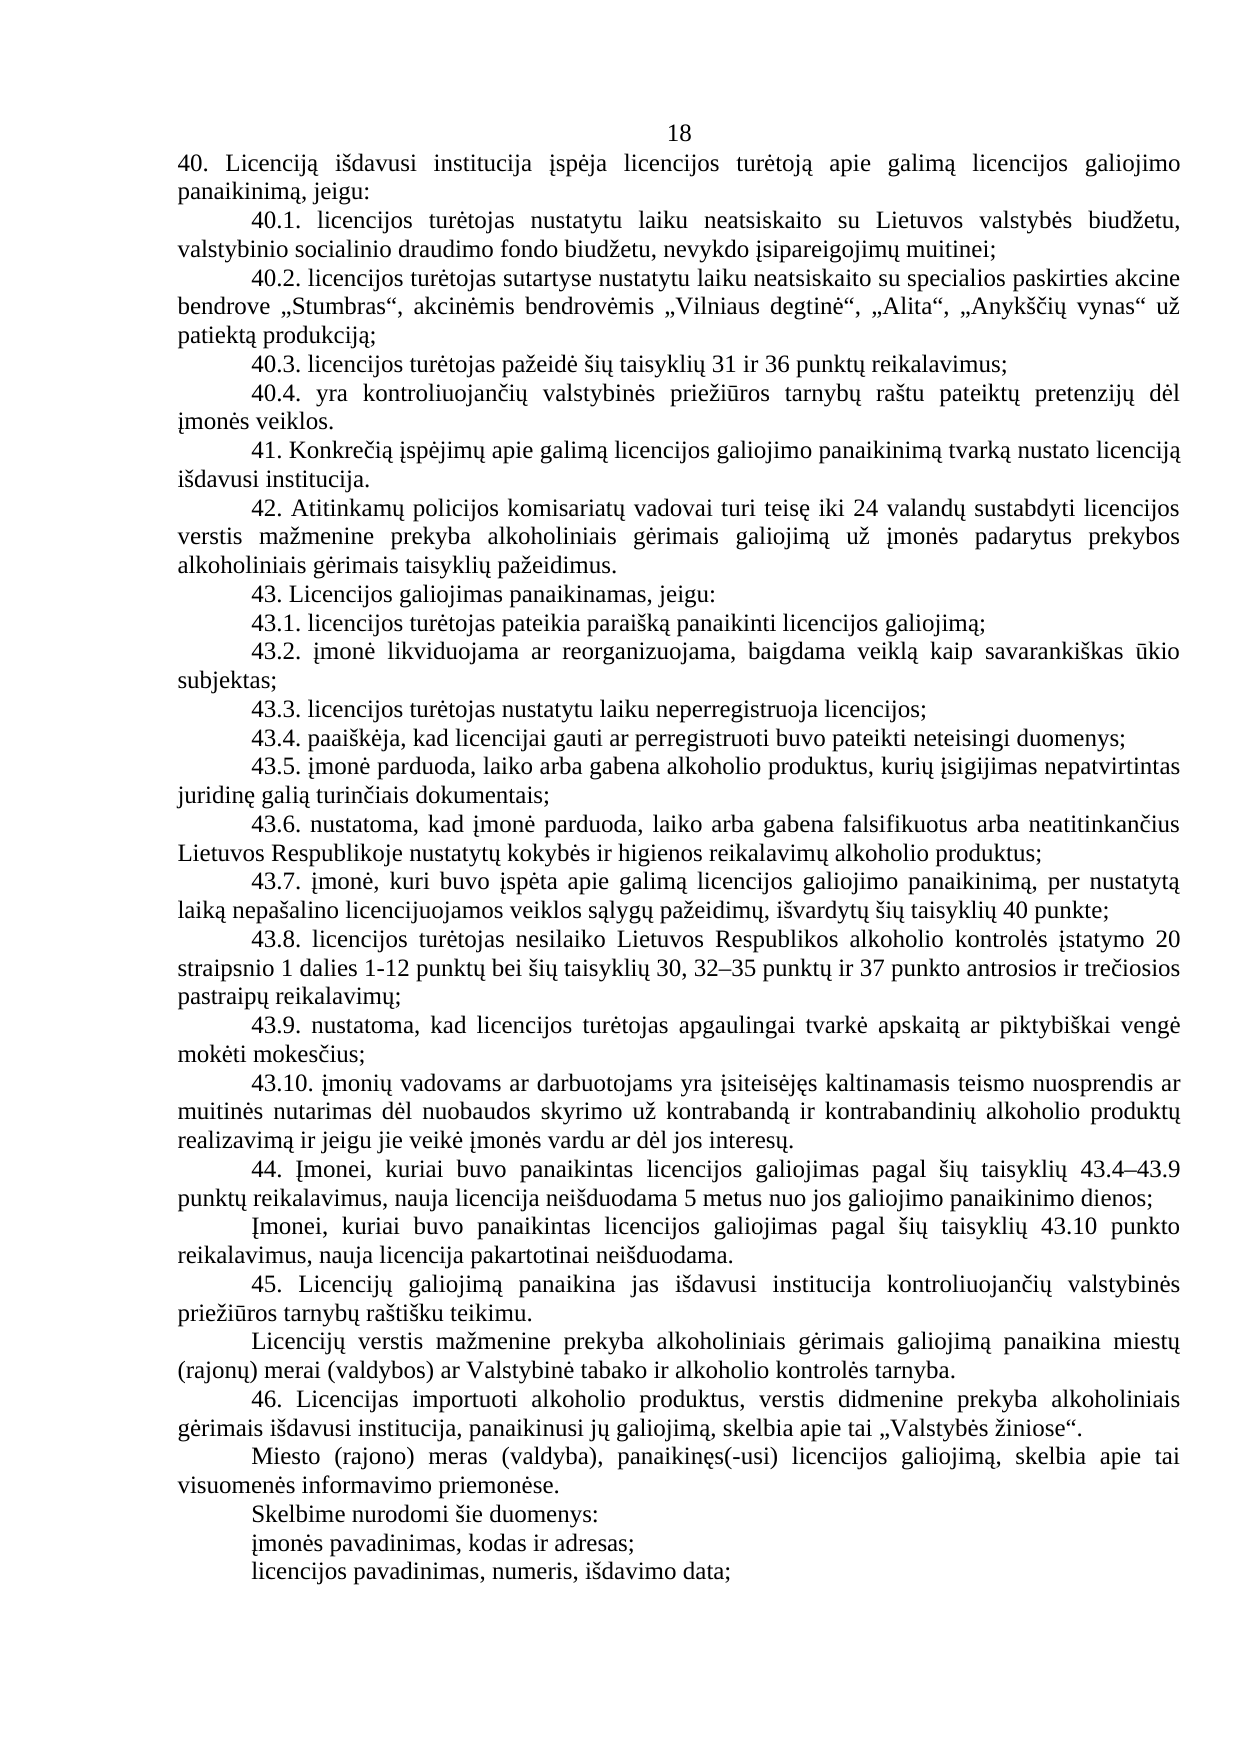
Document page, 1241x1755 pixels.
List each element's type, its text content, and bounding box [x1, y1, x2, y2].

text 43.8. licencijos turėtojas nesilaiko Lietuvos Respublikos alkoholio kontrolės įstatymo 20 straipsnio 1 dalies 1-12 punktų bei šių taisyklių 30, 32–35 punktų ir 37 punkto antrosios ir trečiosios pastraipų reikalavimų; [177, 924, 1181, 1010]
text 43.6. nustatoma, kad įmonė parduoda, laiko arba gabena falsifikuotus arba neatitinkančius Lietuvos Respublikoje nustatytų kokybės ir higienos reikalavimų alkoholio produktus; [177, 809, 1181, 866]
text 43.9. nustatoma, kad licencijos turėtojas apgaulingai tvarkė apskaitą ar piktybiškai vengė mokėti mokesčius; [177, 1010, 1181, 1068]
text 41. Konkrečią įspėjimų apie galimą licencijos galiojimo panaikinimą tvarką nustato licenciją išdavusi institucija. [177, 435, 1181, 493]
text 40. Licenciją išdavusi institucija įspėja licencijos turėtoją apie galimą licencijos galiojimo panaikinimą, jeigu: [177, 148, 1181, 205]
text 40.2. licencijos turėtojas sutartyse nustatytu laiku neatsiskaito su specialios paskirties akcine bendrove „Stumbras“, akcinėmis bendrovėmis „Vilniaus degtinė“, „Alita“, „Anykščių vynas“ už patiektą produkciją; [177, 263, 1181, 349]
text licencijos pavadinimas, numeris, išdavimo data; [177, 1556, 1181, 1585]
text Licencijų verstis mažmenine prekyba alkoholiniais gėrimais galiojimą panaikina miestų (rajonų) merai (valdybos) ar Valstybinė tabako ir alkoholio kontrolės tarnyba. [177, 1326, 1181, 1384]
text 45. Licencijų galiojimą panaikina jas išdavusi institucija kontroliuojančių valstybinės priežiūros tarnybų raštišku teikimu. [177, 1269, 1181, 1326]
text 43.7. įmonė, kuri buvo įspėta apie galimą licencijos galiojimo panaikinimą, per nustatytą laiką nepašalino licencijuojamos veiklos sąlygų pažeidimų, išvardytų šių taisyklių 40 punkte; [177, 866, 1181, 924]
text 43.3. licencijos turėtojas nustatytu laiku neperregistruoja licencijos; [177, 694, 1181, 723]
text Įmonei, kuriai buvo panaikintas licencijos galiojimas pagal šių taisyklių 43.10 punkto reikalavimus, nauja licencija pakartotinai neišduodama. [177, 1211, 1181, 1269]
text 46. Licencijas importuoti alkoholio produktus, verstis didmenine prekyba alkoholiniais gėrimais išdavusi institucija, panaikinusi jų galiojimą, skelbia apie tai „Valstybės žiniose“. [177, 1384, 1181, 1441]
text 40.3. licencijos turėtojas pažeidė šių taisyklių 31 ir 36 punktų reikalavimus; [177, 349, 1181, 378]
text 43.1. licencijos turėtojas pateikia paraišką panaikinti licencijos galiojimą; [177, 608, 1181, 636]
text 44. Įmonei, kuriai buvo panaikintas licencijos galiojimas pagal šių taisyklių 43.4–43.9 punktų reikalavimus, nauja licencija neišduodama 5 metus nuo jos galiojimo panaikinimo dienos; [177, 1154, 1181, 1211]
text Skelbime nurodomi šie duomenys: [177, 1499, 1181, 1528]
text 43.2. įmonė likviduojama ar reorganizuojama, baigdama veiklą kaip savarankiškas ūkio subjektas; [177, 636, 1181, 694]
text 43.10. įmonių vadovams ar darbuotojams yra įsiteisėjęs kaltinamasis teismo nuosprendis ar muitinės nutarimas dėl nuobaudos skyrimo už kontrabandą ir kontrabandinių alkoholio produktų realizavimą ir jeigu jie veikė įmonės vardu ar dėl jos interesų. [177, 1068, 1181, 1154]
text Miesto (rajono) meras (valdyba), panaikinęs(-usi) licencijos galiojimą, skelbia apie tai visuomenės informavimo priemonėse. [177, 1441, 1181, 1499]
text 43.5. įmonė parduoda, laiko arba gabena alkoholio produktus, kurių įsigijimas nepatvirtintas juridinę galią turinčiais dokumentais; [177, 751, 1181, 809]
text 43. Licencijos galiojimas panaikinamas, jeigu: [177, 579, 1181, 608]
text 40.1. licencijos turėtojas nustatytu laiku neatsiskaito su Lietuvos valstybės biudžetu, valstybinio socialinio draudimo fondo biudžetu, nevykdo įsipareigojimų muitinei; [177, 205, 1181, 263]
text 40.4. yra kontroliuojančių valstybinės priežiūros tarnybų raštu pateiktų pretenzijų dėl įmonės veiklos. [177, 378, 1181, 435]
text įmonės pavadinimas, kodas ir adresas; [177, 1528, 1181, 1556]
text 43.4. paaiškėja, kad licencijai gauti ar perregistruoti buvo pateikti neteisingi duomenys; [177, 723, 1181, 751]
text 42. Atitinkamų policijos komisariatų vadovai turi teisę iki 24 valandų sustabdyti licencijos verstis mažmenine prekyba alkoholiniais gėrimais galiojimą už įmonės padarytus prekybos alkoholiniais gėrimais taisyklių pažeidimus. [177, 493, 1181, 579]
